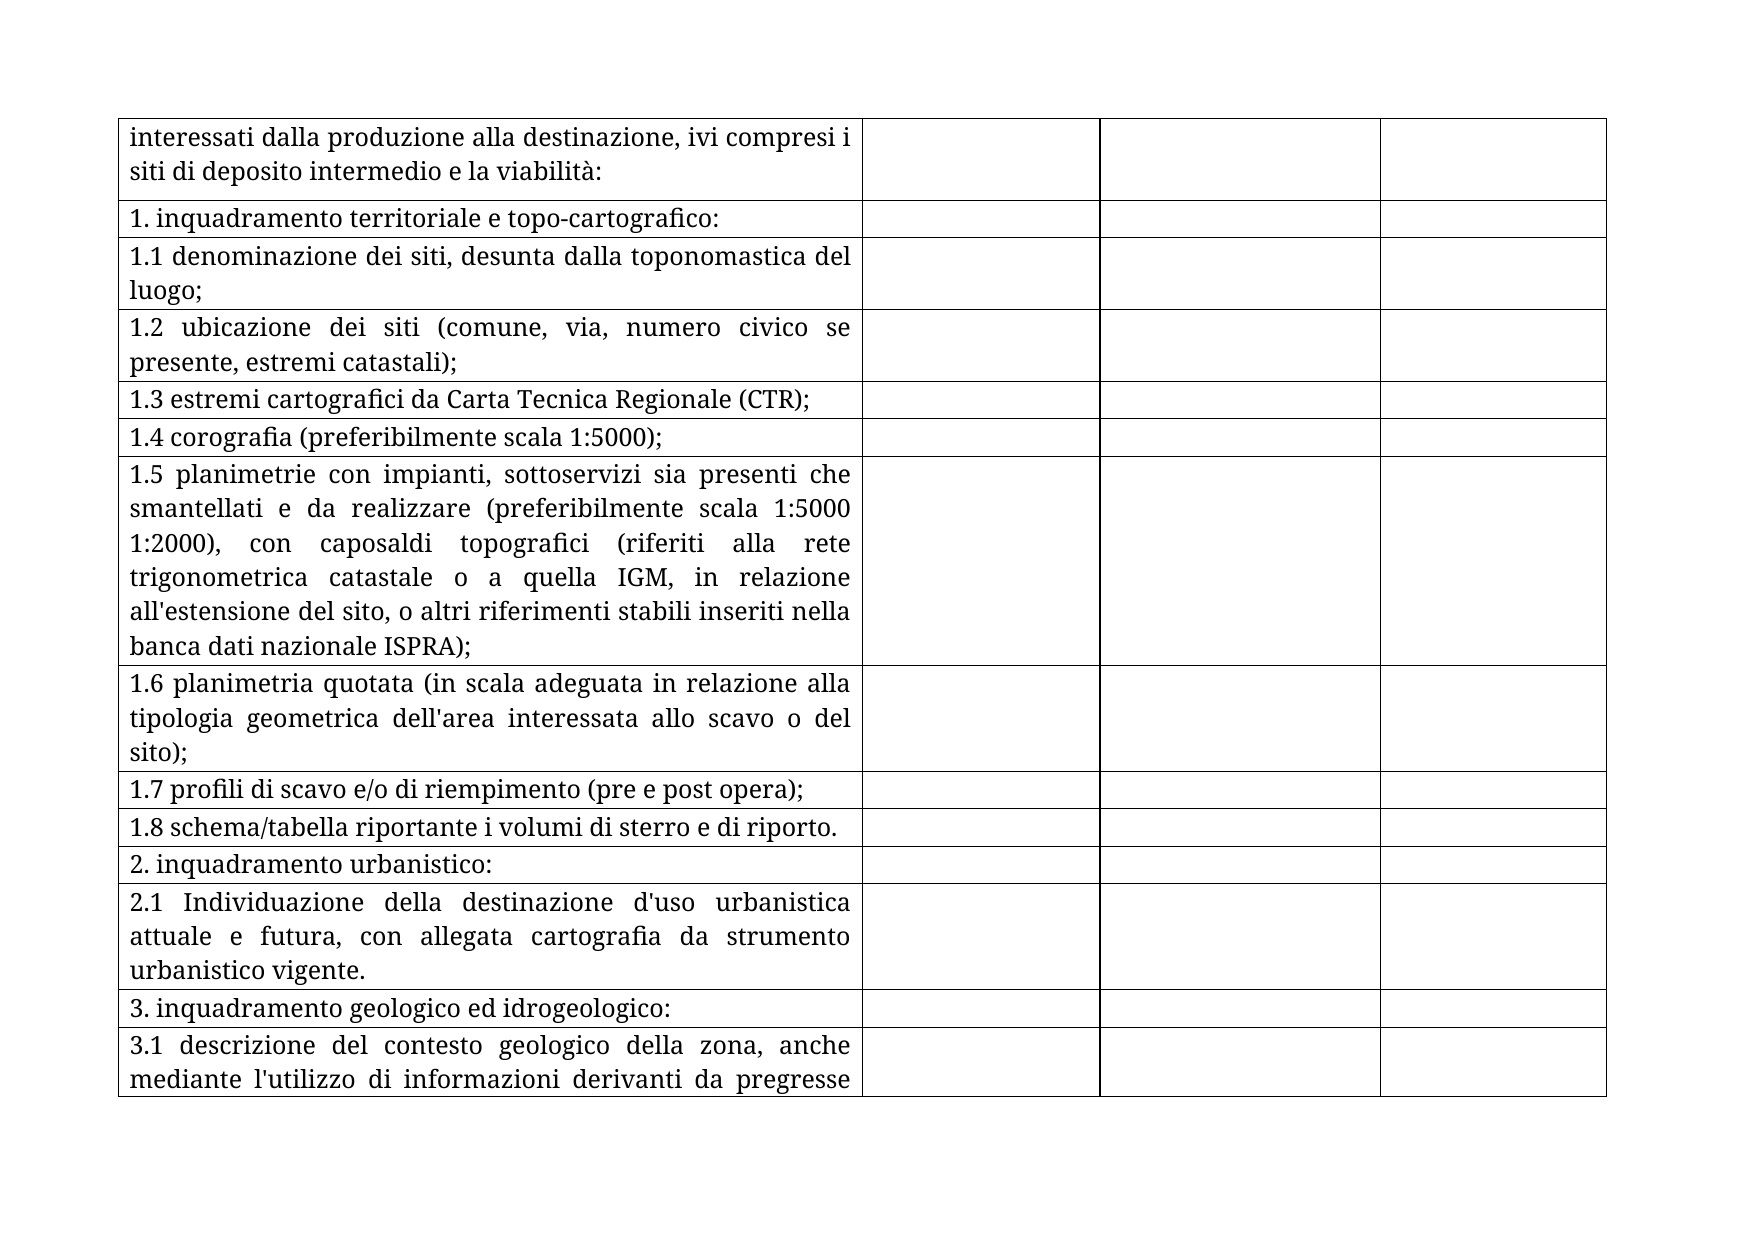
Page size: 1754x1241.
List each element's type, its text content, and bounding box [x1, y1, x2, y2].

table_cell [1101, 990, 1380, 1027]
table_cell [1101, 809, 1380, 846]
table_cell 3.1 descrizione del contesto geologico della zona, anche mediante l'utilizzo di informazioni derivanti da pregresse [119, 1028, 862, 1096]
table_cell [1101, 310, 1380, 381]
table_cell 2.1 Individuazione della destinazione d'uso urbanistica attuale e futura, con allegata cartografia da strumento urbanistico vigente. [119, 884, 862, 989]
table_cell [1101, 382, 1380, 418]
table_cell [1101, 201, 1380, 237]
table_cell [1101, 772, 1380, 808]
table_cell [863, 847, 1099, 883]
table_cell [863, 382, 1099, 418]
table_cell 3. inquadramento geologico ed idrogeologico: [119, 990, 862, 1027]
table_cell [863, 666, 1099, 771]
table_cell [1381, 666, 1606, 771]
table_cell [1101, 847, 1380, 883]
table_cell [1101, 884, 1380, 989]
table_cell [1101, 457, 1380, 665]
table_cell [1381, 382, 1606, 418]
table_cell [863, 419, 1099, 456]
table_cell [1381, 201, 1606, 237]
table_cell interessati dalla produzione alla destinazione, ivi compresi i siti di deposito intermedio e la viabilità: [119, 119, 862, 200]
table_cell [863, 884, 1099, 989]
table_cell 1.8 schema/tabella riportante i volumi di sterro e di riporto. [119, 809, 862, 846]
table_cell [863, 772, 1099, 808]
table_cell 1.5 planimetrie con impianti, sottoservizi sia presenti che smantellati e da realizzare (preferibilmente scala 1:5000 1:2000), con caposaldi topografici (riferiti alla rete trigonometrica catastale o a quella IGM, in relazione all'estensione del sito, o altri riferimenti stabili inseriti nella banca dati nazionale ISPRA); [119, 457, 862, 665]
table_cell [1381, 809, 1606, 846]
table_cell 1.7 profili di scavo e/o di riempimento (pre e post opera); [119, 772, 862, 808]
table_cell [863, 1028, 1099, 1096]
table_cell [1381, 1028, 1606, 1096]
table_cell [1101, 1028, 1380, 1096]
table_cell [863, 119, 1099, 200]
table_cell [1101, 666, 1380, 771]
table_cell [1381, 457, 1606, 665]
table_cell [1381, 238, 1606, 309]
table_cell [863, 310, 1099, 381]
table_cell 1.4 corografia (preferibilmente scala 1:5000); [119, 419, 862, 456]
table_cell 1.1 denominazione dei siti, desunta dalla toponomastica del luogo; [119, 238, 862, 309]
table_cell [1101, 238, 1380, 309]
table_cell [1101, 419, 1380, 456]
table_cell [1381, 310, 1606, 381]
table_cell [1381, 419, 1606, 456]
table_cell 1.2 ubicazione dei siti (comune, via, numero civico se presente, estremi catastali); [119, 310, 862, 381]
table_cell 1.6 planimetria quotata (in scala adeguata in relazione alla tipologia geometrica dell'area interessata allo scavo o del sito); [119, 666, 862, 771]
table_cell [1101, 119, 1380, 200]
table_cell [863, 809, 1099, 846]
table_cell [1381, 119, 1606, 200]
table_cell [1381, 884, 1606, 989]
table_cell [1381, 847, 1606, 883]
table_cell [863, 201, 1099, 237]
table_cell [863, 457, 1099, 665]
table_cell [1381, 772, 1606, 808]
table_cell [1381, 990, 1606, 1027]
table_cell [863, 990, 1099, 1027]
table_cell 1.3 estremi cartografici da Carta Tecnica Regionale (CTR); [119, 382, 862, 418]
table_cell 2. inquadramento urbanistico: [119, 847, 862, 883]
table_cell [863, 238, 1099, 309]
table_cell 1. inquadramento territoriale e topo-cartografico: [119, 201, 862, 237]
